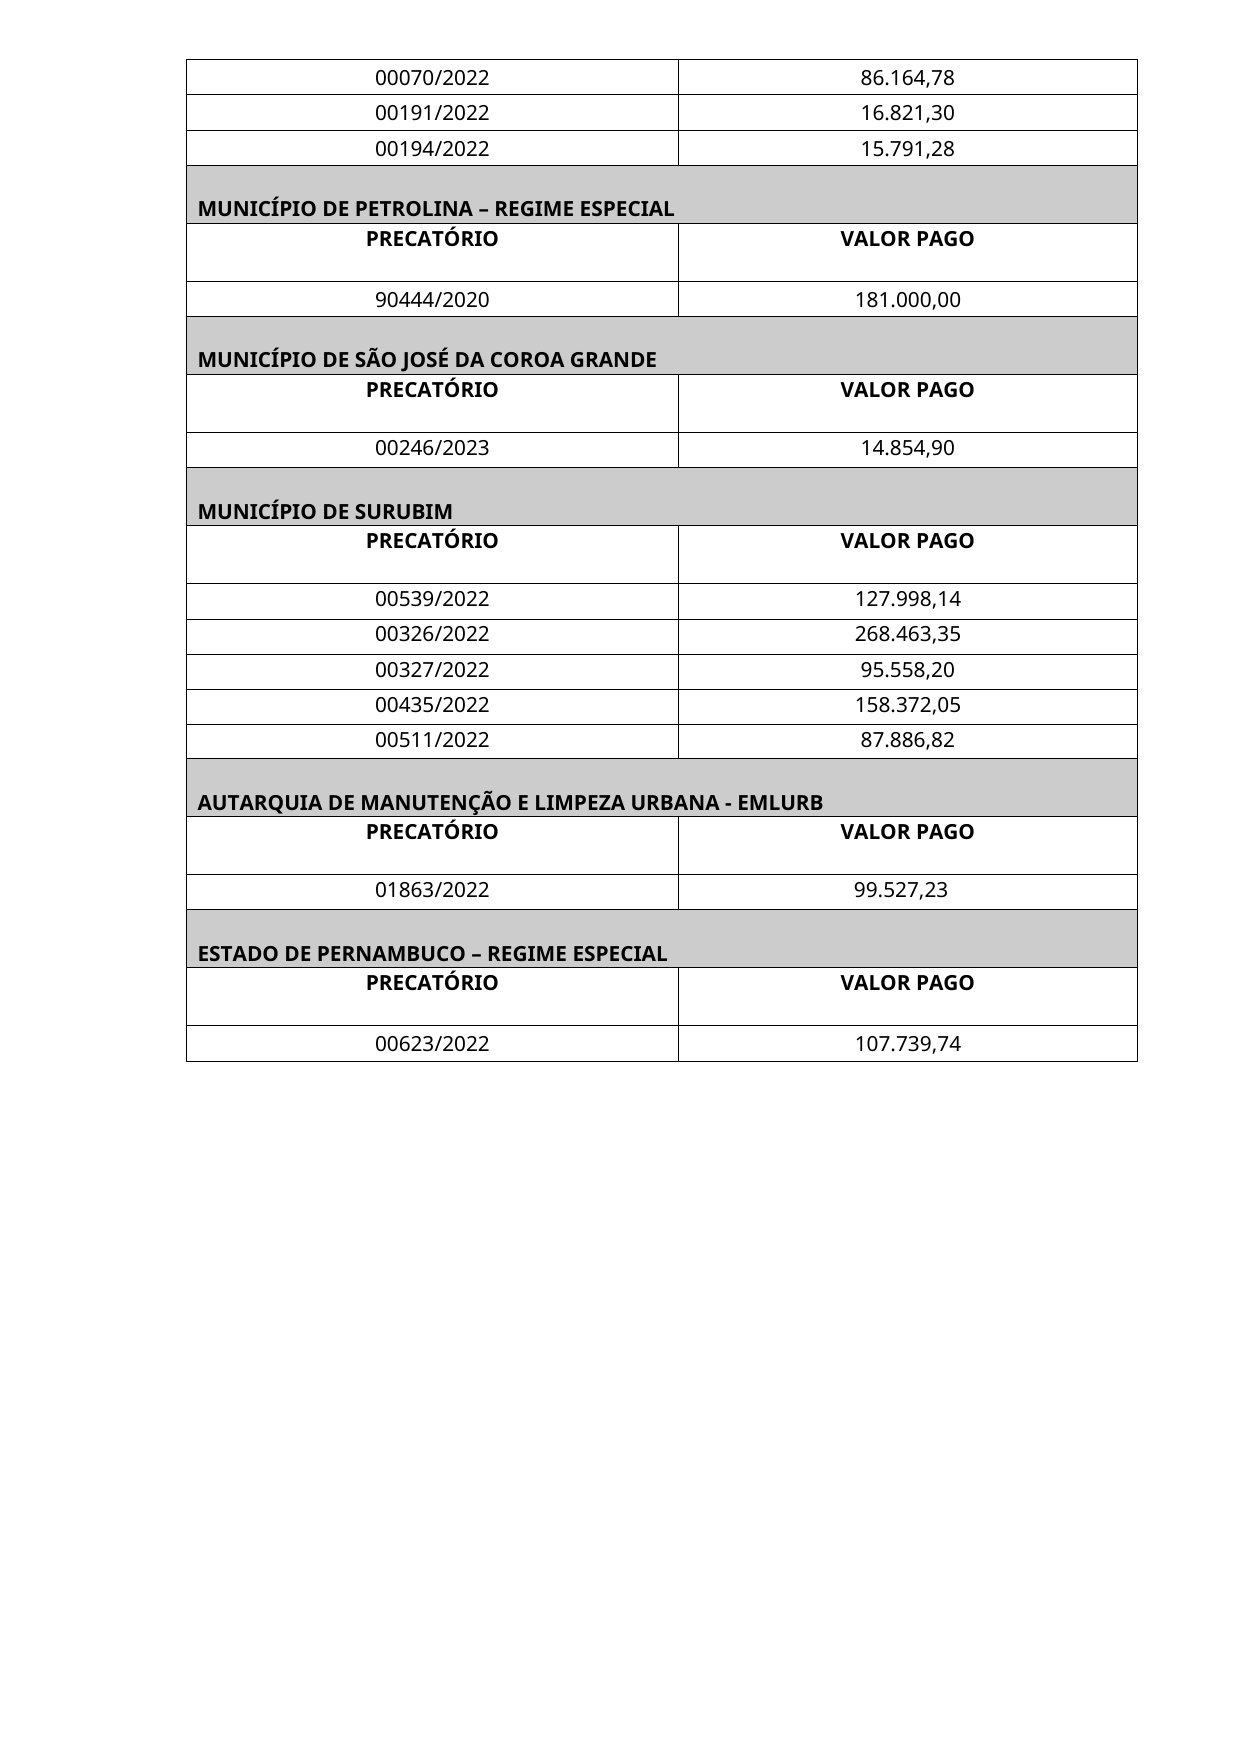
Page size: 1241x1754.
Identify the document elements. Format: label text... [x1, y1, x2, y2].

table_cell 99.527,23 [679, 875, 1137, 909]
table_cell 86.164,78 [679, 60, 1137, 94]
table_cell 00246/2023 [187, 433, 678, 467]
table_cell 15.791,28 [679, 131, 1137, 165]
table_cell 00539/2022 [187, 584, 678, 618]
table_cell PRECATÓRIO [187, 968, 678, 1025]
table_cell VALOR PAGO [679, 526, 1137, 583]
table_cell 14.854,90 [679, 433, 1137, 467]
table_cell PRECATÓRIO [187, 375, 678, 432]
table_cell VALOR PAGO [679, 968, 1137, 1025]
table_cell 00435/2022 [187, 690, 678, 724]
table_cell 107.739,74 [679, 1026, 1137, 1061]
table_cell 00194/2022 [187, 131, 678, 165]
table_cell PRECATÓRIO [187, 224, 678, 281]
table_cell 00070/2022 [187, 60, 678, 94]
table_cell 16.821,30 [679, 95, 1137, 130]
table_cell PRECATÓRIO [187, 526, 678, 583]
table_cell 00511/2022 [187, 725, 678, 758]
table_cell 00191/2022 [187, 95, 678, 130]
table_cell 268.463,35 [679, 620, 1137, 654]
table_cell VALOR PAGO [679, 375, 1137, 432]
table_cell 87.886,82 [679, 725, 1137, 758]
table_cell 95.558,20 [679, 655, 1137, 689]
table_cell 158.372,05 [679, 690, 1137, 724]
table_cell 01863/2022 [187, 875, 678, 909]
table_cell VALOR PAGO [679, 817, 1137, 874]
table_cell PRECATÓRIO [187, 817, 678, 874]
table_cell 127.998,14 [679, 584, 1137, 618]
table_cell VALOR PAGO [679, 224, 1137, 281]
table_cell 00326/2022 [187, 620, 678, 654]
table_cell 00327/2022 [187, 655, 678, 689]
table_cell 90444/2020 [187, 282, 678, 316]
table_cell 181.000,00 [679, 282, 1137, 316]
table_cell 00623/2022 [187, 1026, 678, 1061]
